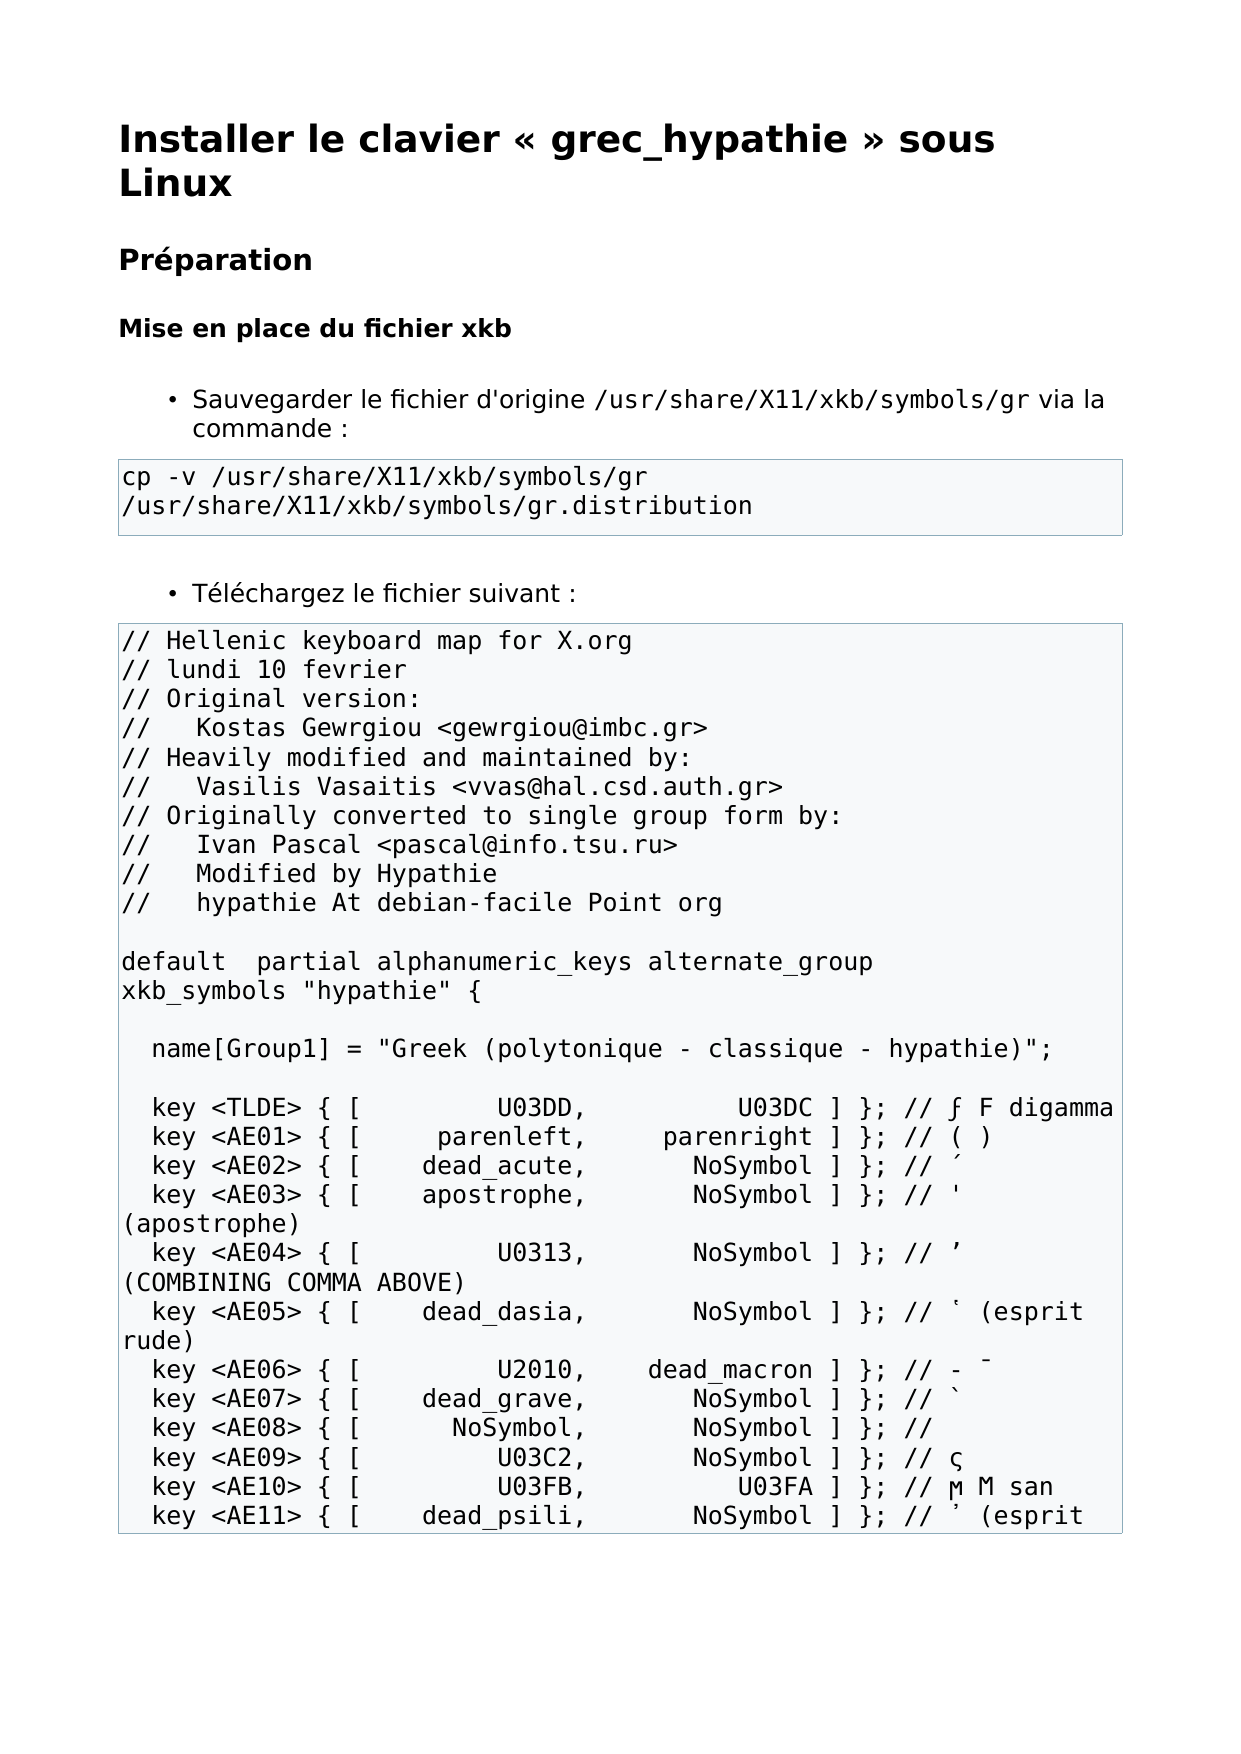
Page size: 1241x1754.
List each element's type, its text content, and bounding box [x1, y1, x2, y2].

subtitle Mise en place du fichier xkb [118, 314, 1122, 343]
list Téléchargez le fichier suivant : [177, 579, 1122, 608]
subtitle Installer le clavier « grec_hypathie » sous Linux [118, 118, 1122, 205]
subtitle Préparation [118, 243, 1122, 277]
list Sauvegarder le fichier d'origine /usr/share/X11/xkb/symbols/gr via la commande : [177, 386, 1122, 444]
table_header // Hellenic keyboard map for X.org // lundi 10 fevrier // Original version: // Kostas Gewrgiou <gewrgiou@imbc.gr> // Heavily modified and maintained by: // Vasilis Vasaitis <vvas@hal.csd.auth.gr> // Originally converted to single group form by: // Ivan Pascal <pascal@info.tsu.ru> // Modified by Hypathie // hypathie At debian-facile Point org default partial alphanumeric_keys alternate_group xkb_symbols "hypathie" { name[Group1] = "Greek (polytonique - classique - hypathie)"; key <TLDE> { [ U03DD, U03DC ] }; // ϝ Ϝ digamma key <AE01> { [ parenleft, parenright ] }; // ( ) key <AE02> { [ dead_acute, NoSymbol ] }; // ´ key <AE03> { [ apostrophe, NoSymbol ] }; // ' (apostrophe) key <AE04> { [ U0313, NoSymbol ] }; // ’ (COMBINING COMMA ABOVE) key <AE05> { [ dead_dasia, NoSymbol ] }; // ῾ (esprit rude) key <AE06> { [ U2010, dead_macron ] }; // - ¯ key <AE07> { [ dead_grave, NoSymbol ] }; // ` key <AE08> { [ NoSymbol, NoSymbol ] }; // key <AE09> { [ U03C2, NoSymbol ] }; // ς key <AE10> { [ U03FB, U03FA ] }; // ϻ Ϻ san key <AE11> { [ dead_psili, NoSymbol ] }; // ᾿ (esprit [119, 624, 1122, 1533]
table_header cp -v /usr/share/X11/xkb/symbols/gr /usr/share/X11/xkb/symbols/gr.distribution [119, 460, 1122, 535]
